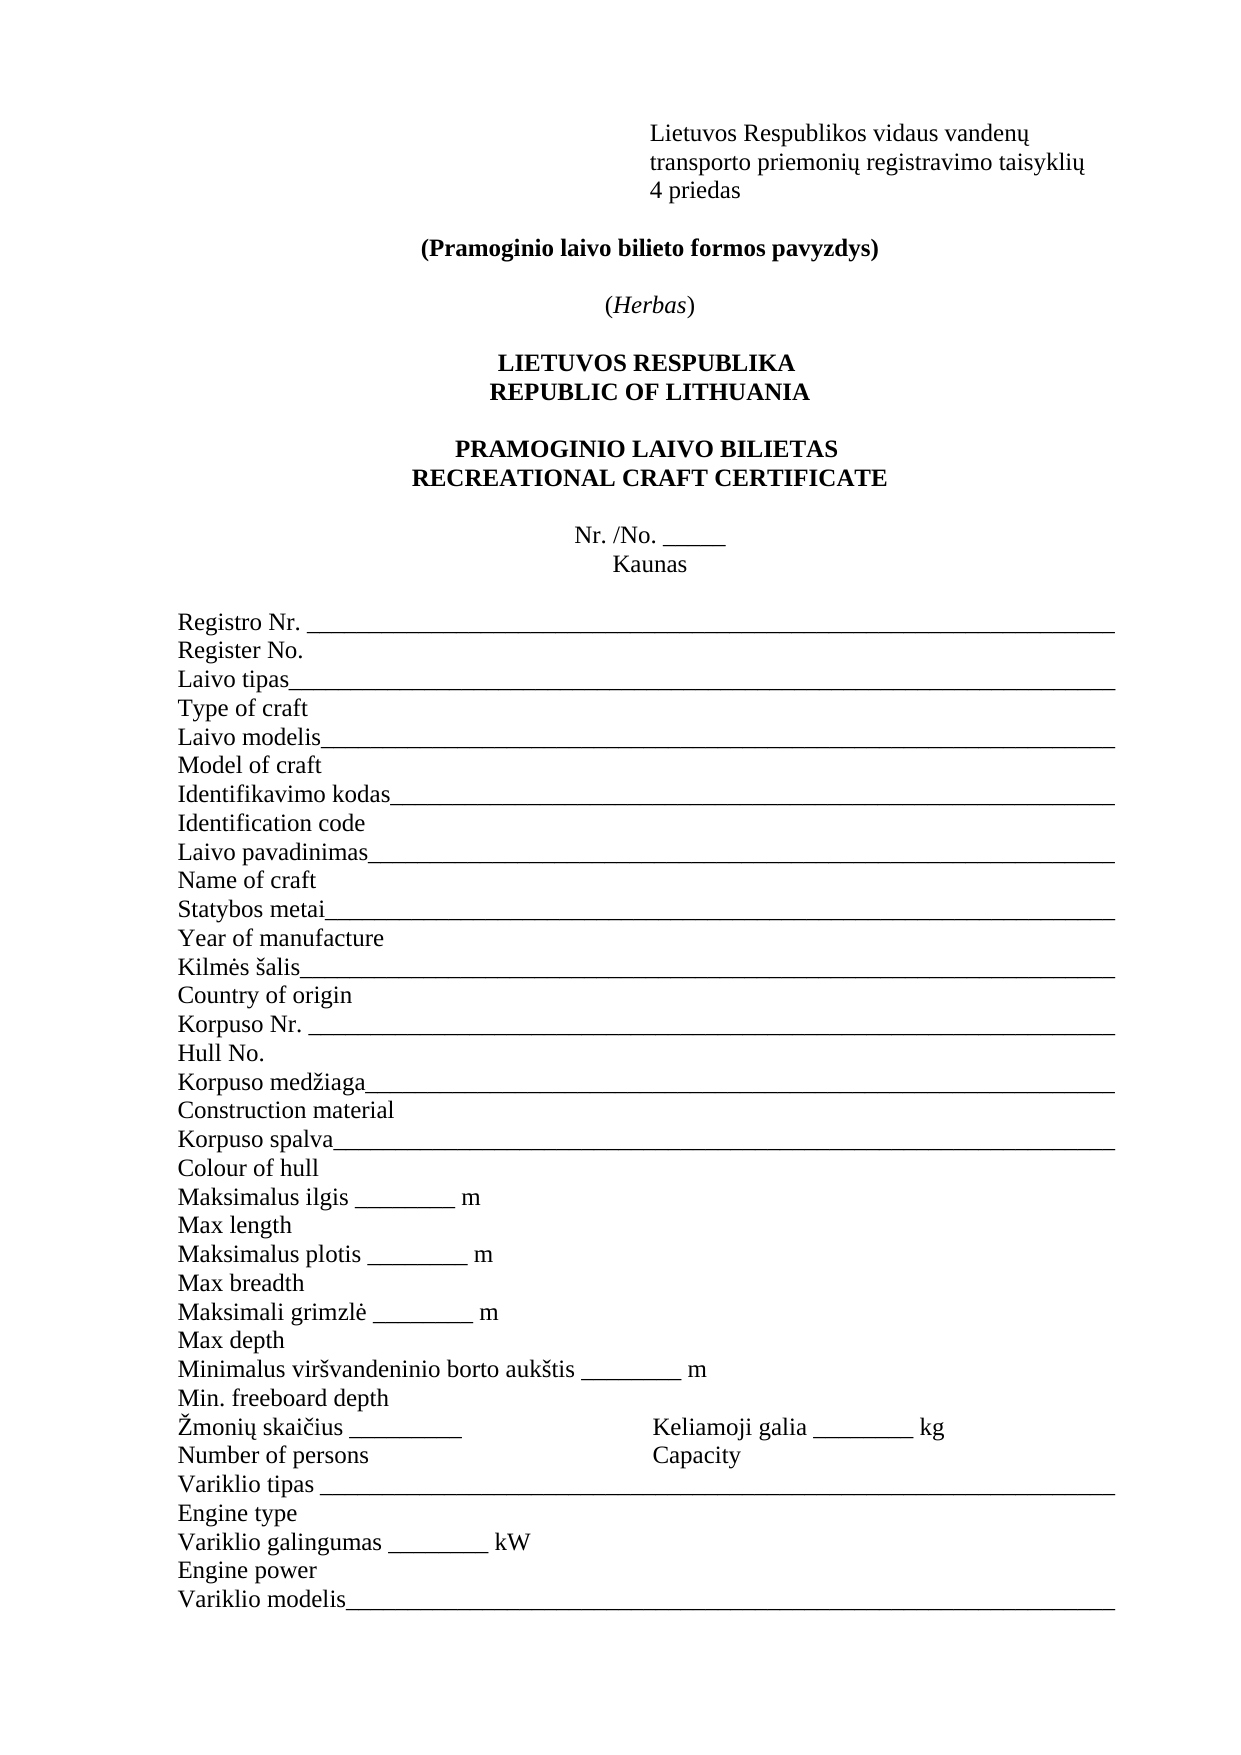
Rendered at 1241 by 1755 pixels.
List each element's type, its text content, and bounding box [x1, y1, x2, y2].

text Laivo modelis [177, 722, 1122, 751]
text Registro Nr. [177, 607, 1122, 636]
text Laivo pavadinimas [177, 837, 1122, 866]
text Type of craft [177, 693, 1122, 722]
text Minimalus viršvandeninio borto aukštis ________ m [177, 1354, 1122, 1383]
text Lietuvos Respublikos vidaus vandenų [649, 118, 1122, 147]
text (Pramoginio laivo bilieto formos pavyzdys) [177, 233, 1122, 262]
text Maksimali grimzlė ________ m [177, 1297, 1122, 1326]
text Kaunas [177, 549, 1122, 578]
text 4 priedas [649, 176, 1122, 204]
text Engine type [177, 1498, 1122, 1527]
text REPUBLIC OF LITHUANIA [177, 377, 1122, 406]
text Max depth [177, 1326, 1122, 1354]
text Identifikavimo kodas [177, 779, 1122, 808]
text LIETUVOS RESPUBLIKA [177, 348, 1122, 377]
text Korpuso medžiaga [177, 1067, 1122, 1096]
text Hull No. [177, 1038, 1122, 1067]
text Statybos metai [177, 894, 1122, 923]
text Model of craft [177, 751, 1122, 779]
text Variklio galingumas ________ kW [177, 1527, 1122, 1556]
text Number of persons Capacity [177, 1441, 1122, 1469]
text transporto priemonių registravimo taisyklių [649, 147, 1122, 176]
text Engine power [177, 1556, 1122, 1584]
text Nr. /No. _____ [177, 521, 1122, 549]
text Žmonių skaičius _________ Keliamoji galia ________ kg [177, 1412, 1122, 1441]
text Country of origin [177, 981, 1122, 1009]
text Korpuso spalva [177, 1124, 1122, 1153]
text Variklio modelis [177, 1584, 1122, 1613]
text Name of craft [177, 866, 1122, 894]
text Korpuso Nr. [177, 1009, 1122, 1038]
text Register No. [177, 636, 1122, 664]
text (Herbas) [177, 291, 1122, 319]
text RECREATIONAL CRAFT CERTIFICATE [177, 463, 1122, 492]
text Identification code [177, 808, 1122, 837]
text Construction material [177, 1096, 1122, 1124]
text Kilmės šalis [177, 952, 1122, 981]
text Maksimalus plotis ________ m [177, 1239, 1122, 1268]
text Max length [177, 1211, 1122, 1239]
text Colour of hull [177, 1153, 1122, 1182]
text Year of manufacture [177, 923, 1122, 952]
text Maksimalus ilgis ________ m [177, 1182, 1122, 1211]
text Variklio tipas [177, 1469, 1122, 1498]
text Min. freeboard depth [177, 1383, 1122, 1412]
text Max breadth [177, 1268, 1122, 1297]
text PRAMOGINIO LAIVO BILIETAS [177, 434, 1122, 463]
text Laivo tipas [177, 664, 1122, 693]
